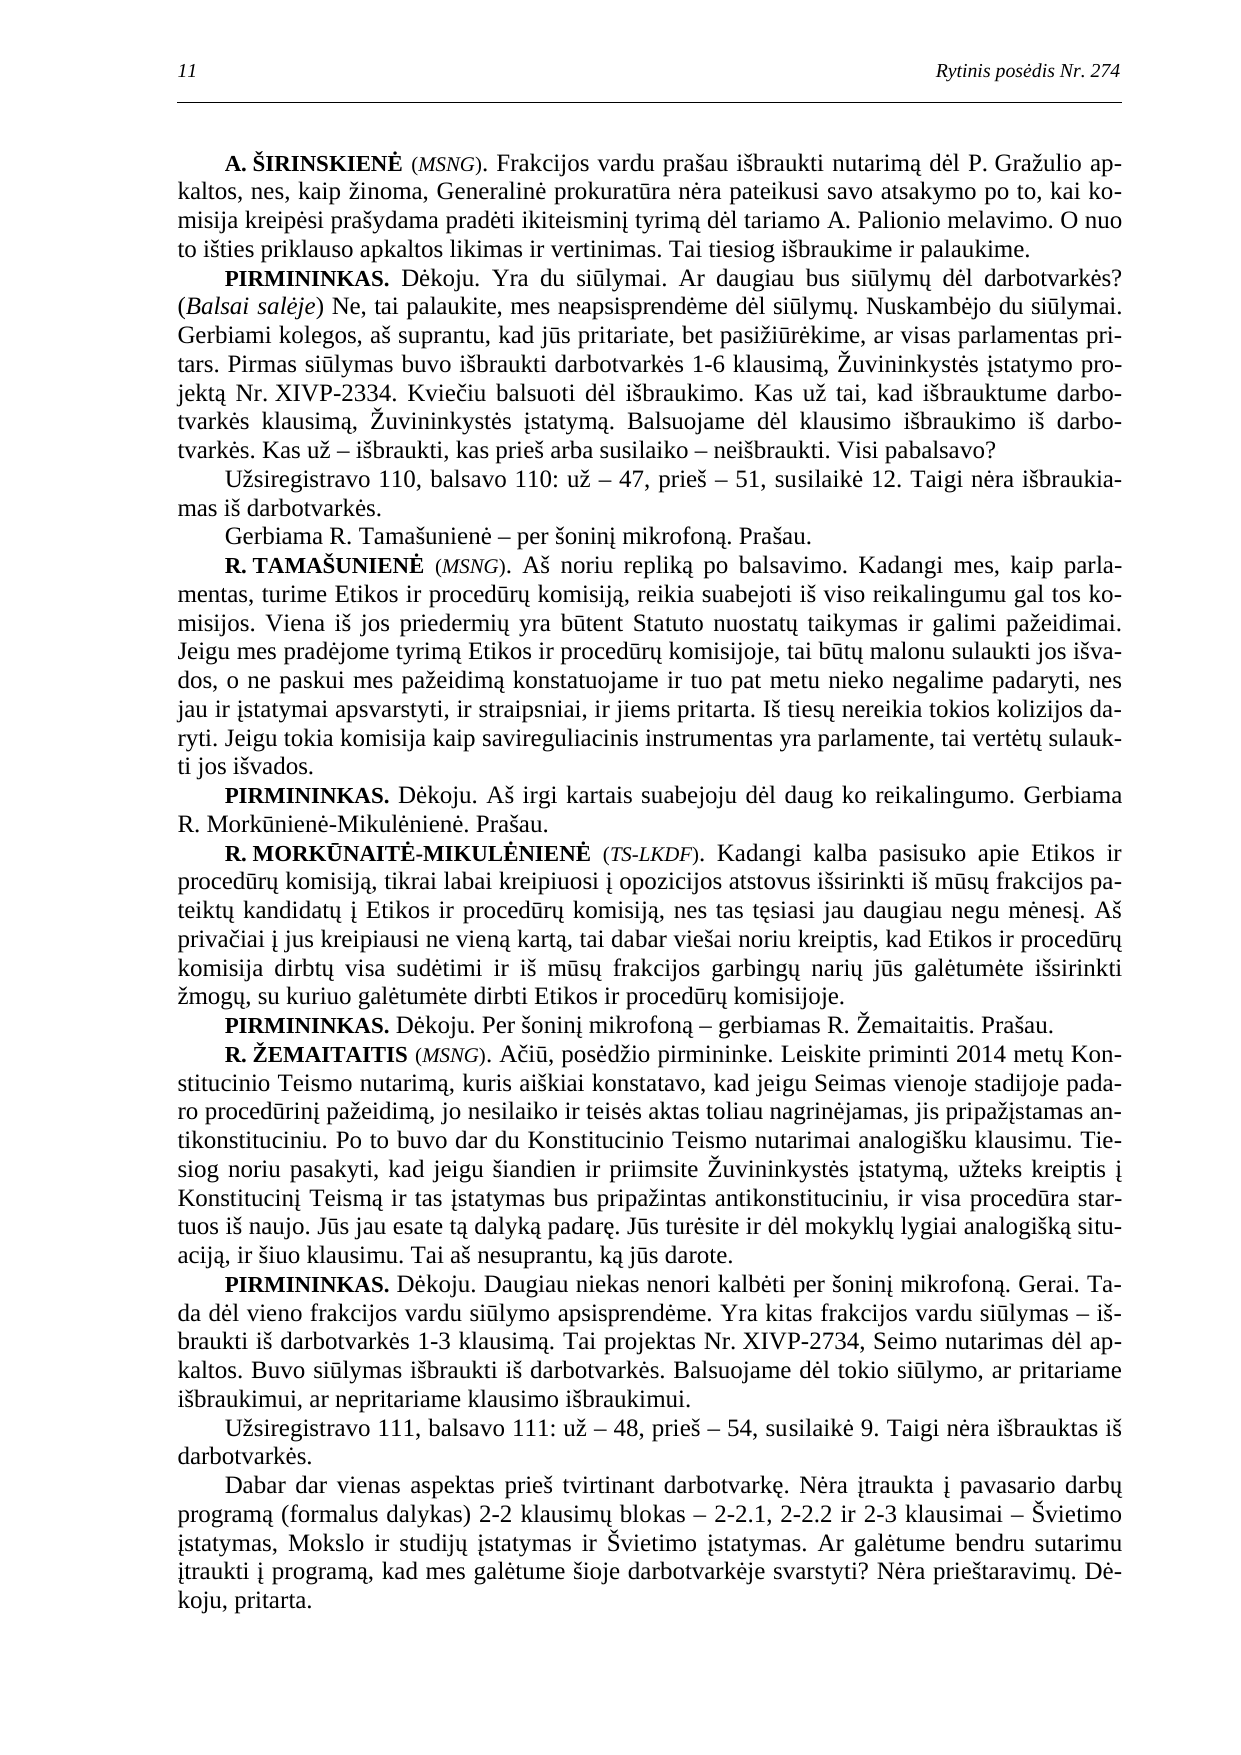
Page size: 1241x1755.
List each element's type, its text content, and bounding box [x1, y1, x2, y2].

text PIRMININKAS. Dė­ko­ju. Aš ir­gi kar­tais su­abe­jo­ju dėl daug ko rei­ka­lin­gu­mo. Ger­bia­ma R. Mor­kū­nie­nė-Mi­ku­lė­nie­nė. Pra­šau. [177, 780, 1122, 838]
text A. ŠIRINSKIENĖ (MSNG). Frak­ci­jos var­du pra­šau iš­brauk­ti nu­ta­ri­mą dėl P. Gra­žu­lio ap­kal­tos, nes, kaip ži­no­ma, Ge­ne­ra­li­nė pro­ku­ra­tū­ra nė­ra pa­tei­ku­si sa­vo at­sa­ky­mo po to, kai ko­mi­si­ja krei­pė­si pra­šy­da­ma pra­dė­ti iki­teis­mi­nį ty­ri­mą dėl ta­ria­mo A. Pa­lio­nio me­la­vi­mo. O nuo to iš­ties pri­klau­so ap­kal­tos li­ki­mas ir ver­ti­ni­mas. Tai tie­siog iš­brau­ki­me ir pa­lau­ki­me. [177, 148, 1122, 263]
text Ger­bia­ma R. Ta­ma­šu­nie­nė – per šo­ni­nį mik­ro­fo­ną. Pra­šau. [177, 521, 1122, 550]
text Da­bar dar vie­nas as­pek­tas prieš tvir­ti­nant dar­bo­tvarkę. Nė­ra įtrauk­ta į pa­va­sa­rio dar­bų pro­gra­mą (for­ma­lus da­ly­kas) 2-2 klausimų blo­kas – 2-2.1, 2-2.2 ir 2-3 klau­si­mai – Švie­ti­mo įsta­ty­mas, Moks­lo ir stu­di­jų įsta­ty­mas ir Švie­ti­mo įsta­ty­mas. Ar ga­lė­tu­me ben­dru su­ta­ri­mu įtrauk­ti į pro­gra­mą, kad mes ga­lė­tu­me šio­je dar­bo­tvarkėje svars­ty­ti? Nė­ra prieš­ta­ra­vi­mų. Dė­ko­ju, pri­tar­ta. [177, 1470, 1122, 1614]
text R. MORKŪNAITĖ-MIKULĖNIENĖ (TS-LKDF). Ka­dan­gi kal­ba pa­si­su­ko apie Eti­kos ir pro­ce­dū­rų ko­mi­si­ją, tik­rai la­bai krei­piuo­si į opo­zi­ci­jos at­sto­vus iš­si­rink­ti iš mū­sų frak­ci­jos pa­teik­tų kan­di­da­tų į Eti­kos ir pro­ce­dū­rų ko­mi­si­ją, nes tas tę­sia­si jau dau­giau ne­gu mė­ne­sį. Aš pri­va­čiai į jus krei­piau­si ne vie­ną kar­tą, tai da­bar vie­šai no­riu kreip­tis, kad Eti­kos ir pro­ce­dū­rų ko­mi­si­ja dirb­tų vi­sa su­dė­ti­mi ir iš mū­sų frak­ci­jos gar­bin­gų na­rių jūs ga­lė­tu­mė­te iš­si­rink­ti žmo­gų, su ku­riuo ga­lė­tu­mė­te dirb­ti Eti­kos ir pro­ce­dū­rų ko­mi­si­jo­je. [177, 838, 1122, 1010]
text Už­si­re­gist­ra­vo 111, bal­sa­vo 111: už – 48, prieš – 54, su­si­lai­kė 9. Tai­gi nė­ra iš­brauk­tas iš dar­bo­tvarkės. [177, 1413, 1122, 1470]
text R. ŽEMAITAITIS (MSNG). Ačiū, po­sė­džio pir­mi­nin­ke. Leis­ki­te pri­min­ti 2014 me­tų Kon­sti­tu­ci­nio Teis­mo nu­ta­ri­mą, ku­ris aiš­kiai kon­sta­ta­vo, kad jei­gu Sei­mas vie­no­je sta­di­jo­je pa­da­ro pro­ce­dū­ri­nį pa­žei­di­mą, jo ne­si­lai­ko ir tei­sės ak­tas to­liau nag­ri­nė­ja­mas, jis pri­pa­žįs­ta­mas an­ti­kons­ti­tu­ci­niu. Po to bu­vo dar du Kon­sti­tu­ci­nio Teis­mo nu­ta­ri­mai ana­lo­giš­ku klau­si­mu. Tie­siog no­riu pa­sa­ky­ti, kad jei­gu šian­dien ir pri­im­si­te Žu­vi­nin­kys­tės įsta­ty­mą, už­teks kreip­tis į Kon­sti­tu­ci­nį Teis­mą ir tas įsta­ty­mas bus pri­pa­žin­tas an­ti­kons­ti­tu­ci­niu, ir vi­sa pro­ce­dū­ra star­tuos iš nau­jo. Jūs jau esa­te tą da­ly­ką pa­da­rę. Jūs tu­rė­si­te ir dėl mo­kyk­lų ly­giai ana­lo­giš­ką si­tu­a­ci­ją, ir šiuo klau­si­mu. Tai aš ne­su­pran­tu, ką jūs da­ro­te. [177, 1039, 1122, 1269]
text PIRMININKAS. Dė­ko­ju. Yra du siū­ly­mai. Ar dau­giau bus siū­ly­mų dėl dar­bo­tvarkės? (Bal­sai sa­lė­je) Ne, tai pa­lau­ki­te, mes neap­si­spren­dė­me dėl siū­ly­mų. Nu­skam­bė­jo du siū­ly­mai. Ger­bia­mi ko­le­gos, aš su­pran­tu, kad jūs pri­ta­ria­te, bet pa­si­žiū­rė­ki­me, ar vi­sas par­la­men­tas pri­tars. Pir­mas siū­ly­mas bu­vo iš­brauk­ti dar­bo­tvarkės 1-6 klau­si­mą, Žu­vi­nin­kys­tės įsta­ty­mo pro­jek­tą Nr. XIVP-2334. Kvie­čiu bal­suo­ti dėl iš­brau­ki­mo. Kas už tai, kad iš­brauk­tu­me dar­bo­tvarkės klau­si­mą, Žu­vi­nin­kys­tės įsta­ty­mą. Bal­suo­ja­me dėl klau­si­mo iš­brau­ki­mo iš dar­bo­tvarkės. Kas už – iš­brauk­ti, kas prieš ar­ba su­si­lai­ko – ne­iš­brauk­ti. Vi­si pa­bal­sa­vo? [177, 263, 1122, 464]
text PIRMININKAS. Dė­ko­ju. Dau­giau nie­kas ne­no­ri kal­bė­ti per šo­ni­nį mik­ro­fo­ną. Ge­rai. Ta­da dėl vie­no frak­ci­jos var­du siū­ly­mo ap­si­spren­dė­me. Yra ki­tas frak­ci­jos var­du siū­ly­mas – iš­brauk­ti iš dar­bo­tvarkės 1-3 klau­si­mą. Tai pro­jek­tas Nr. XIVP-2734, Sei­mo nu­ta­ri­mas dėl ap­kal­tos. Bu­vo siū­ly­mas iš­brauk­ti iš dar­bo­tvarkės. Bal­suo­ja­me dėl to­kio siū­ly­mo, ar pri­ta­ria­me iš­brau­ki­mui, ar ne­pri­ta­ria­me klau­si­mo iš­brau­ki­mui. [177, 1269, 1122, 1413]
text R. TAMAŠUNIENĖ (MSNG). Aš no­riu re­pli­ką po bal­sa­vi­mo. Ka­dan­gi mes, kaip par­la­men­tas, tu­ri­me Eti­kos ir pro­ce­dū­rų ko­mi­si­ją, rei­kia su­abe­jo­ti iš vi­so rei­ka­lin­gu­mu gal tos ko­mi­si­jos. Vie­na iš jos prie­der­mių yra bū­tent Sta­tu­to nuo­sta­tų tai­ky­mas ir ga­li­mi pa­žei­di­mai. Jei­gu mes pra­dė­jo­me ty­ri­mą Eti­kos ir pro­ce­dū­rų ko­mi­si­jo­je, tai bū­tų ma­lo­nu su­lauk­ti jos iš­va­dos, o ne pas­kui mes pa­žei­di­mą kon­sta­tuo­ja­me ir tuo pat me­tu nie­ko ne­ga­li­me pa­da­ry­ti, nes jau ir įsta­ty­mai ap­svars­ty­ti, ir straips­niai, ir jiems pri­tar­ta. Iš tie­sų ne­rei­kia to­kios ko­li­zi­jos da­ry­ti. Jei­gu to­kia ko­mi­si­ja kaip sa­vi­re­gu­lia­ci­nis in­stru­men­tas yra par­la­men­te, tai ver­tė­tų su­lauk­ti jos iš­va­dos. [177, 550, 1122, 780]
text PIRMININKAS. Dė­ko­ju. Per šo­ni­nį mik­ro­fo­ną – ger­bia­mas R. Že­mai­tai­tis. Pra­šau. [177, 1010, 1122, 1039]
text Už­si­re­gist­ra­vo 110, bal­sa­vo 110: už – 47, prieš – 51, su­si­lai­kė 12. Tai­gi nė­ra iš­brau­kia­mas iš dar­bo­tvarkės. [177, 464, 1122, 521]
